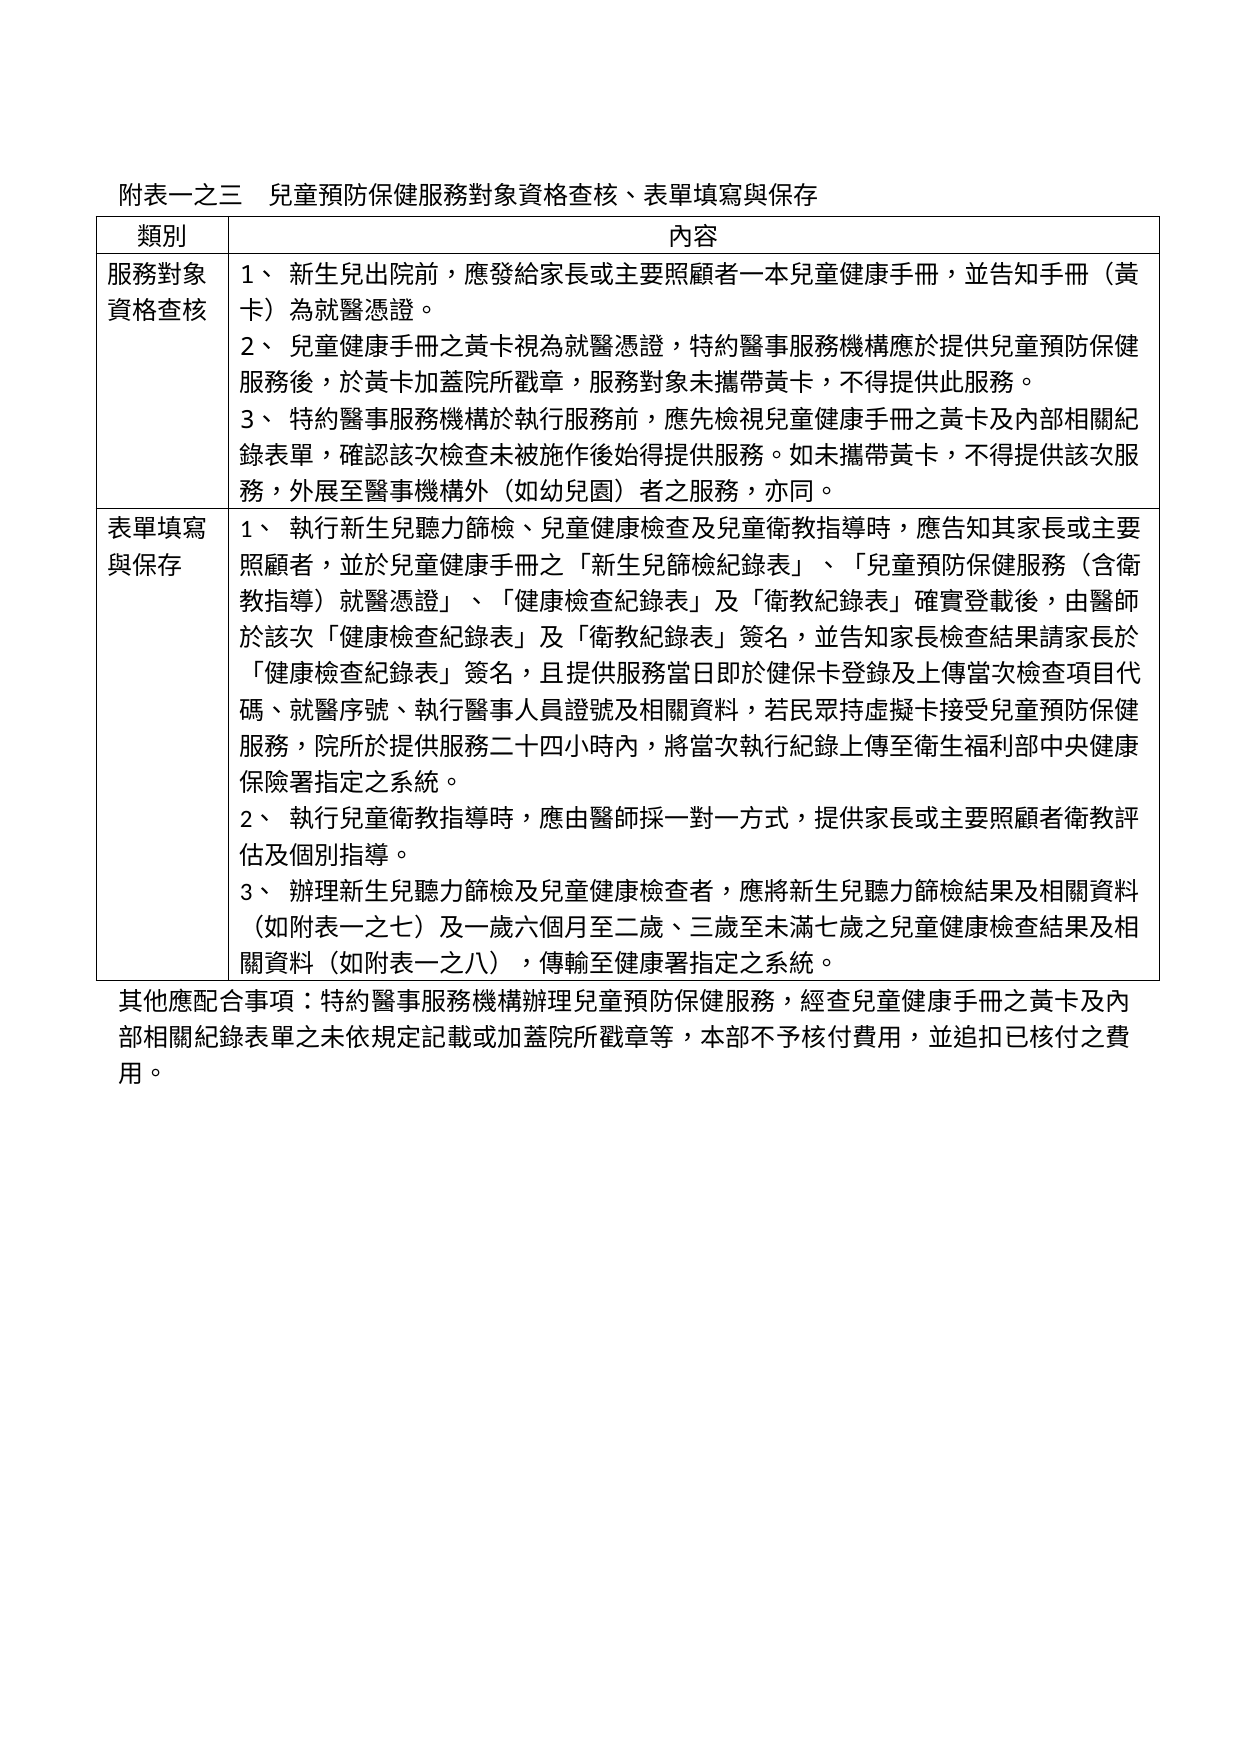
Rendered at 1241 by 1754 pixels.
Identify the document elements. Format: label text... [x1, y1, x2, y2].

text 其他應配合事項：特約醫事服務機構辦理兒童預防保健服務，經查兒童健康手冊之黃卡及內部相關紀錄表單之未依規定記載或加蓋院所戳章等，本部不予核付費用，並追扣已核付之費用。 [118, 981, 1132, 1090]
table_header 類別 [97, 217, 228, 253]
table_cell 執行新生兒聽力篩檢、兒童健康檢查及兒童衛教指導時，應告知其家長或主要照顧者，並於兒童健康手冊之「新生兒篩檢紀錄表」、「兒童預防保健服務（含衛教指導）就醫憑證」、「健康檢查紀錄表」及「衛教紀錄表」確實登載後，由醫師於該次「健康檢查紀錄表」及「衛教紀錄表」簽名，並告知家長檢查結果請家長於「健康檢查紀錄表」簽名，且提供服務當日即於健保卡登錄及上傳當次檢查項目代碼、就醫序號、執行醫事人員證號及相關資料，若民眾持虛擬卡接受兒童預防保健服務，院所於提供服務二十四小時內，將當次執行紀錄上傳至衛生福利部中央健康保險署指定之系統。 執行兒童衛教指導時，應由醫師採一對一方式，提供家長或主要照顧者衛教評估及個別指導。 辦理新生兒聽力篩檢及兒童健康檢查者，應將新生兒聽力篩檢結果及相關資料（如附表一之七）及一歲六個月至二歲、三歲至未滿七歲之兒童健康檢查結果及相關資料（如附表一之八），傳輸至健康署指定之系統。 [229, 509, 1159, 980]
table_cell 服務對象 資格查核 [97, 254, 228, 508]
table_cell 表單填寫 與保存 [97, 509, 228, 980]
text 附表一之三 兒童預防保健服務對象資格查核、表單填寫與保存 [118, 157, 1137, 216]
table_header 內容 [229, 217, 1159, 253]
table_cell 新生兒出院前，應發給家長或主要照顧者一本兒童健康手冊，並告知手冊（黃卡）為就醫憑證。 兒童健康手冊之黃卡視為就醫憑證，特約醫事服務機構應於提供兒童預防保健服務後，於黃卡加蓋院所戳章，服務對象未攜帶黃卡，不得提供此服務。 特約醫事服務機構於執行服務前，應先檢視兒童健康手冊之黃卡及內部相關紀錄表單，確認該次檢查未被施作後始得提供服務。如未攜帶黃卡，不得提供該次服務，外展至醫事機構外（如幼兒園）者之服務，亦同。 [229, 254, 1159, 508]
